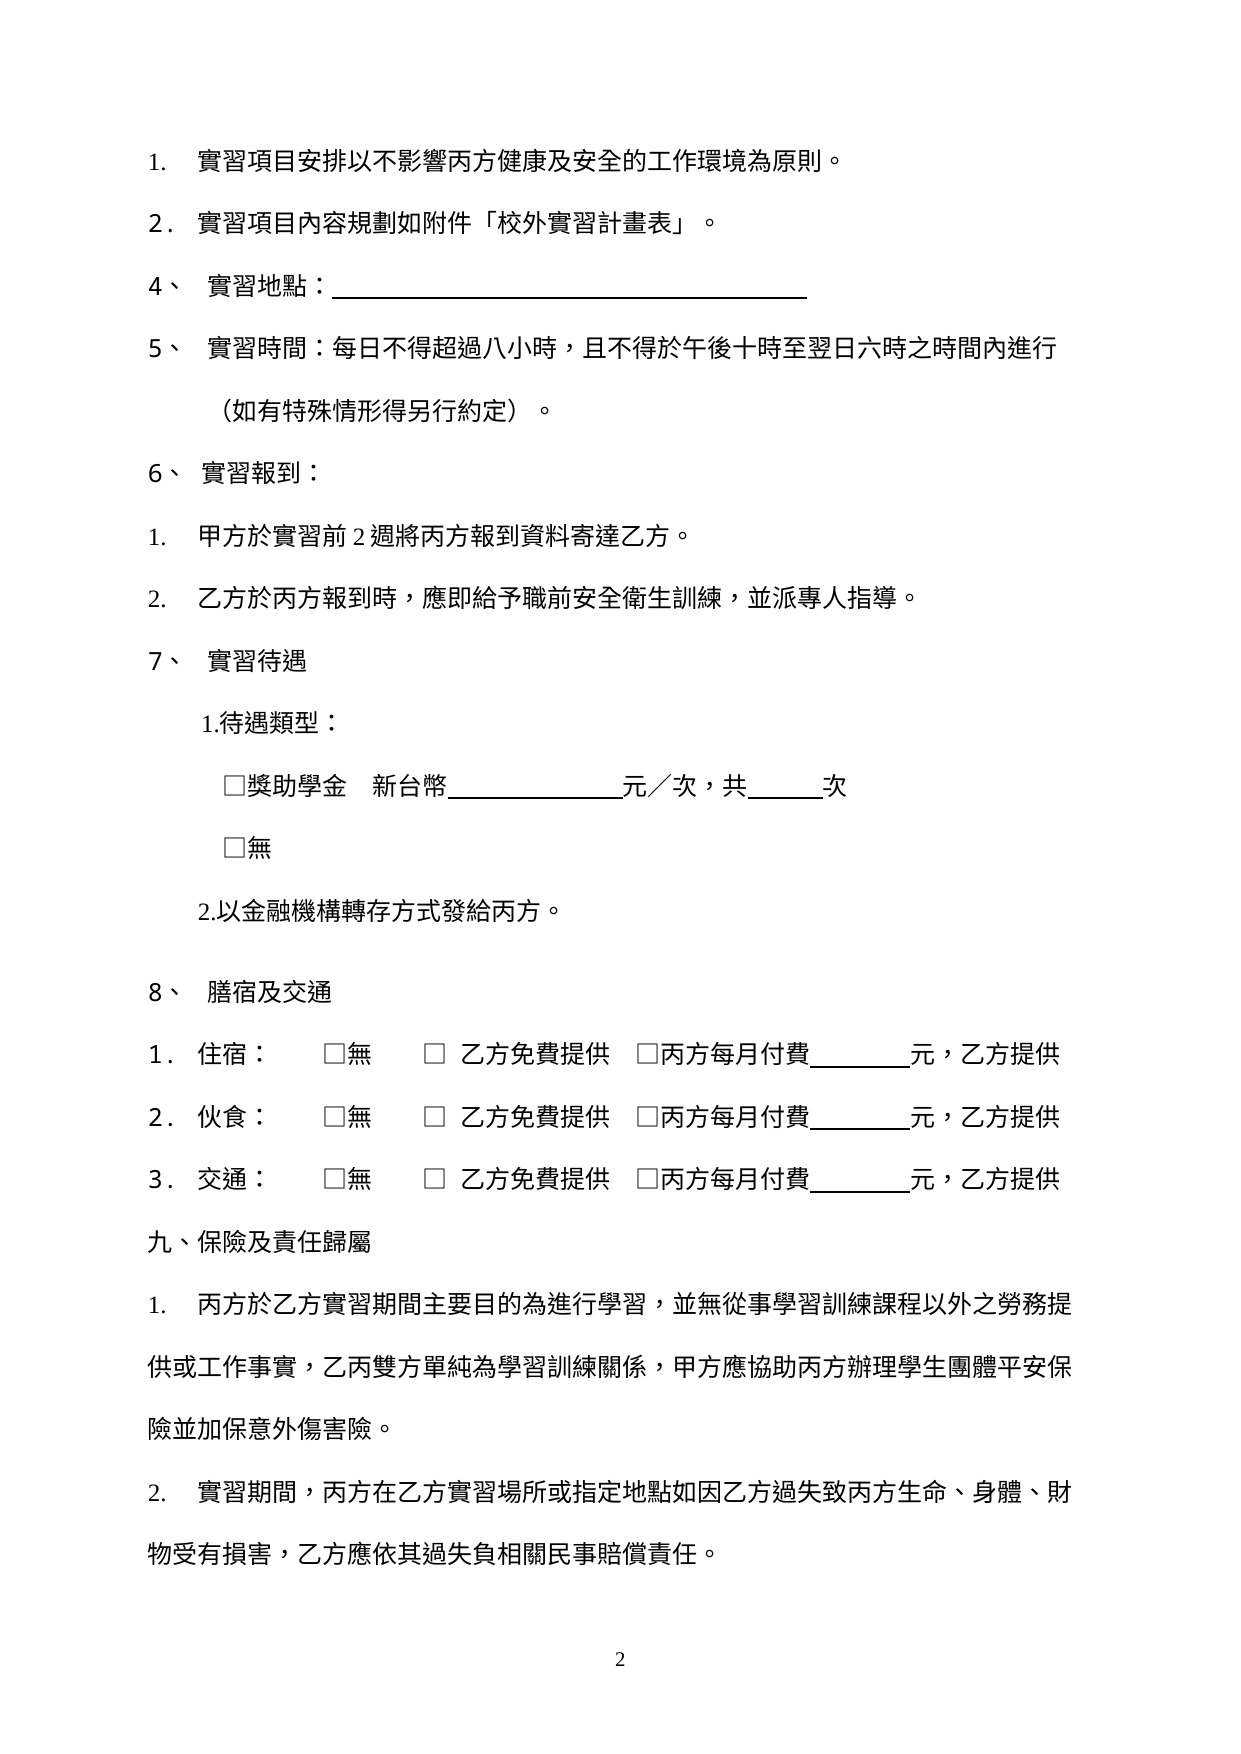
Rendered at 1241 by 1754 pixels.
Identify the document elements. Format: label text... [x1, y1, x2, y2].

list 甲方於實習前2週將丙方報到資料寄達乙方。 [148, 493, 1089, 555]
list 交通： □無 □ 乙方免費提供 □丙方每月付費 元，乙方提供 [148, 1136, 1090, 1199]
list 實習地點： [148, 243, 1090, 305]
list 實習項目內容規劃如附件「校外實習計畫表」。 [148, 180, 1090, 243]
list 伙食： □無 □ 乙方免費提供 □丙方每月付費 元，乙方提供 [148, 1074, 1090, 1136]
list 實習報到： [148, 430, 1089, 493]
list 乙方於丙方報到時，應即給予職前安全衛生訓練，並派專人指導。 [148, 555, 1089, 618]
text □獎助學金 新台幣 元／次，共 次 [148, 743, 1089, 805]
text 1.待遇類型： [201, 680, 1092, 743]
list 實習期間，丙方在乙方實習場所或指定地點如因乙方過失致丙方生命、身體、財物受有損害，乙方應依其過失負相關民事賠償責任。 [148, 1449, 1090, 1574]
list 實習時間：每日不得超過八小時，且不得於午後十時至翌日六時之時間內進行（如有特殊情形得另行約定）。 [148, 305, 1090, 430]
list 實習項目安排以不影響丙方健康及安全的工作環境為原則。 [148, 118, 1090, 180]
text 九、保險及責任歸屬 [148, 1199, 1090, 1261]
text 2.以金融機構轉存方式發給丙方。 [148, 868, 1089, 930]
list 實習待遇 [148, 618, 1089, 680]
list 住宿： □無 □ 乙方免費提供 □丙方每月付費 元，乙方提供 [148, 1011, 1090, 1074]
list 膳宿及交通 [148, 949, 1089, 1011]
text □無 [148, 805, 1089, 868]
list 丙方於乙方實習期間主要目的為進行學習，並無從事學習訓練課程以外之勞務提供或工作事實，乙丙雙方單純為學習訓練關係，甲方應協助丙方辦理學生團體平安保險並加保意外傷害險。 [148, 1261, 1090, 1449]
